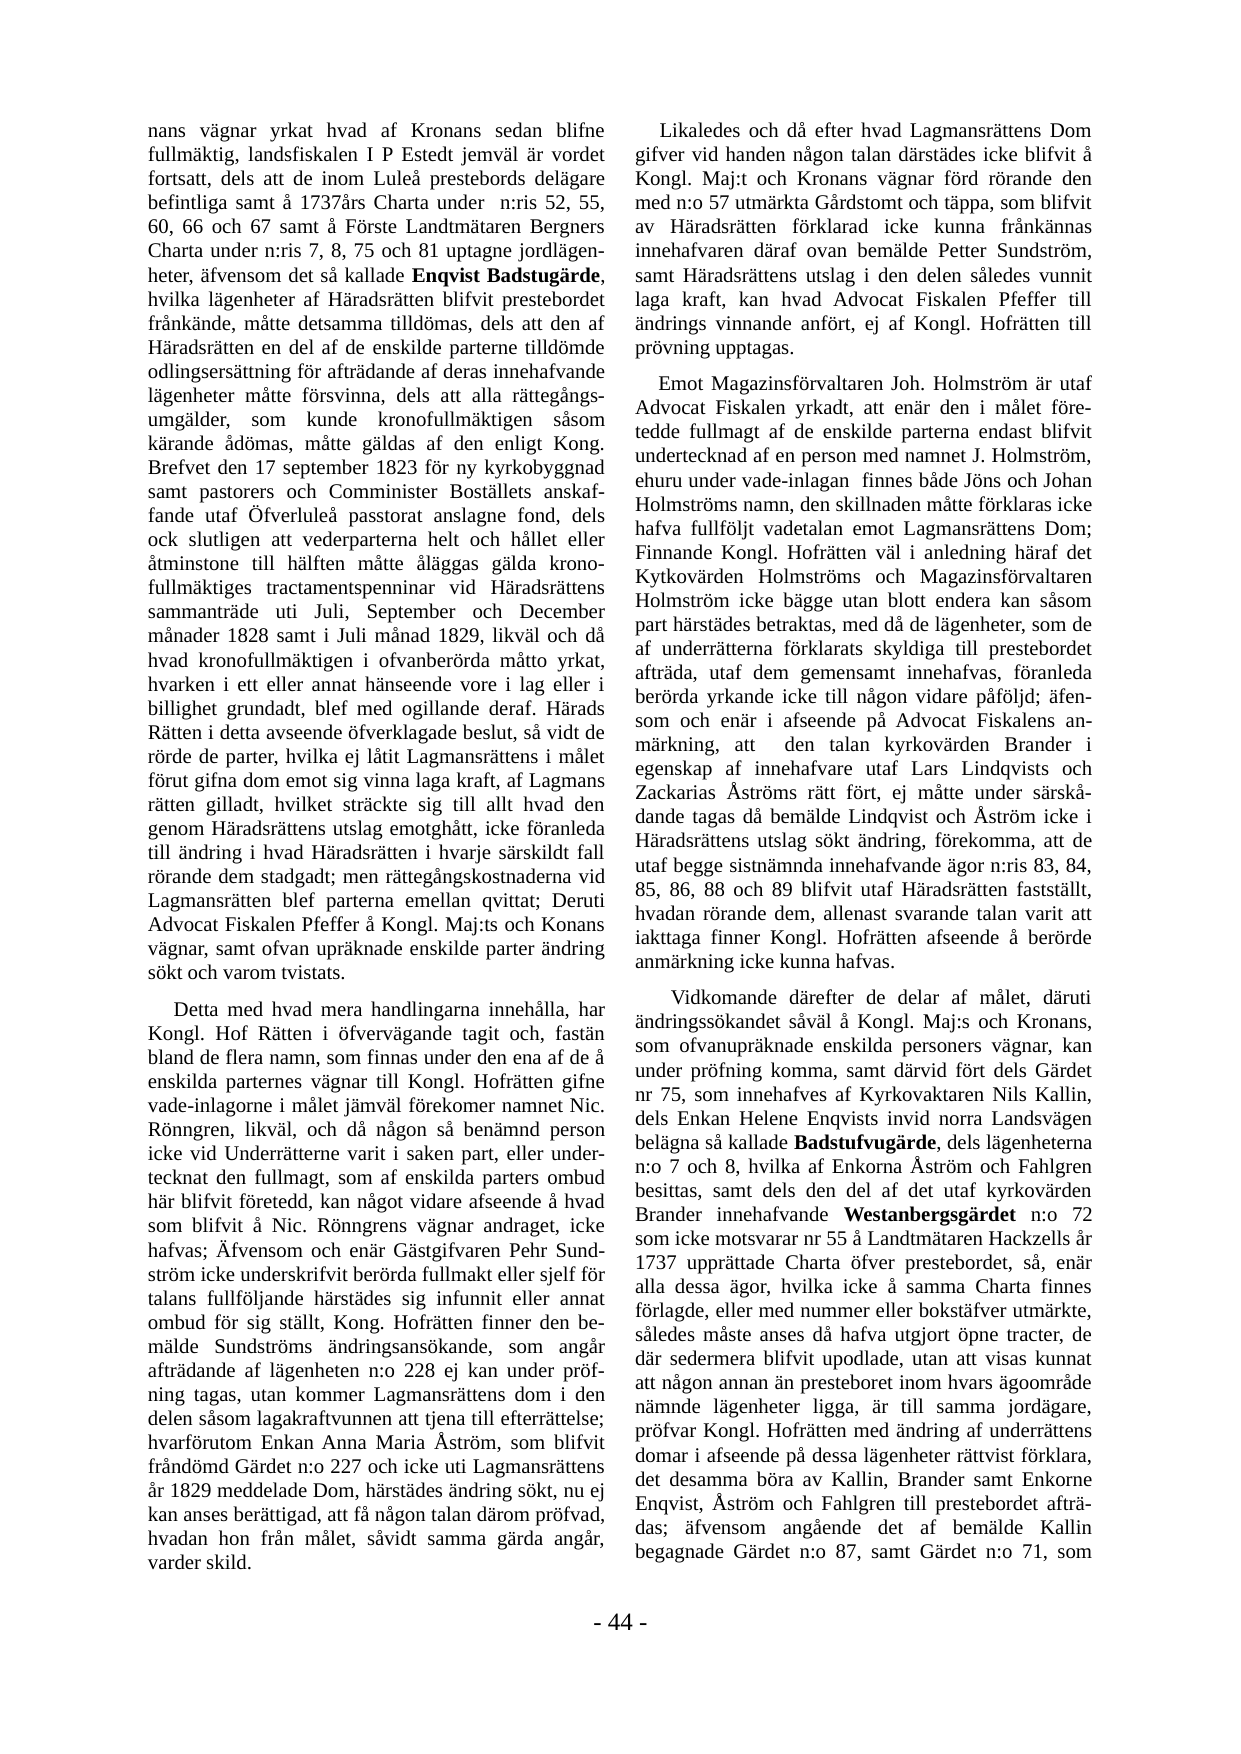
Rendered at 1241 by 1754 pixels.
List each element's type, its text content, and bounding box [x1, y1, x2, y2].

text Vidkomande därefter de delar af målet, däruti ändringssökandet såväl å Kongl. Maj:s och Kronans, som ofvanupräknade enskilda personers vägnar, kan under pröfning komma, samt därvid fört dels Gärdet nr 75, som innehafves af Kyrkovaktaren Nils Kallin, dels Enkan Helene Enqvists invid norra Landsvägen belägna så kallade Badstufvugärde, dels lägenheterna n:o 7 och 8, hvilka af Enkorna Åström och Fahlgren besittas, samt dels den del af det utaf kyrkovärden Brander innehafvande Westanbergsgärdet n:o 72 som icke motsvarar nr 55 å Landtmätaren Hackzells år 1737 upprättade Charta öfver prestebordet, så, enär alla dessa ägor, hvilka icke å samma Charta finnes förlagde, eller med nummer eller bokstäfver utmärkte, således måste anses då hafva utgjort öpne tracter, de där sedermera blifvit upodlade, utan att visas kunnat att någon annan än presteboret inom hvars ägoområde nämnde lägenheter ligga, är till samma jordägare, pröfvar Kongl. Hofrätten med ändring af underrättens domar i afseende på dessa lägenheter rättvist förklara, det desamma böra av Kallin, Brander samt Enkorne Enqvist, Åström och Fahlgren till prestebordet afträ-das; äfvensom angående det af bemälde Kallin begagnade Gärdet n:o 87, samt Gärdet n:o 71, som [635, 985, 1093, 1563]
text Detta med hvad mera handlingarna innehålla, har Kongl. Hof Rätten i öfvervägande tagit och, fastän bland de flera namn, som finnas under den ena af de å enskilda parternes vägnar till Kongl. Hofrätten gifne vade-inlagorne i målet jämväl förekomer namnet Nic. Rönngren, likväl, och då någon så benämnd person icke vid Underrätterne varit i saken part, eller under-tecknat den fullmagt, som af enskilda parters ombud här blifvit företedd, kan något vidare afseende å hvad som blifvit å Nic. Rönngrens vägnar andraget, icke hafvas; Äfvensom och enär Gästgifvaren Pehr Sund-ström icke underskrifvit berörda fullmakt eller sjelf för talans fullföljande härstädes sig infunnit eller annat ombud för sig ställt, Kong. Hofrätten finner den be-mälde Sundströms ändringsansökande, som angår afträdande af lägenheten n:o 228 ej kan under pröf-ning tagas, utan kommer Lagmansrättens dom i den delen såsom lagakraftvunnen att tjena till efterrättelse; hvarförutom Enkan Anna Maria Åström, som blifvit fråndömd Gärdet n:o 227 och icke uti Lagmansrättens år 1829 meddelade Dom, härstädes ändring sökt, nu ej kan anses berättigad, att få någon talan därom pröfvad, hvadan hon från målet, såvidt samma gärda angår, varder skild. [148, 997, 605, 1574]
text Likaledes och då efter hvad Lagmansrättens Dom gifver vid handen någon talan därstädes icke blifvit å Kongl. Maj:t och Kronans vägnar förd rörande den med n:o 57 utmärkta Gårdstomt och täppa, som blifvit av Häradsrätten förklarad icke kunna frånkännas innehafvaren däraf ovan bemälde Petter Sundström, samt Häradsrättens utslag i den delen således vunnit laga kraft, kan hvad Advocat Fiskalen Pfeffer till ändrings vinnande anfört, ej af Kongl. Hofrätten till prövning upptagas. [635, 118, 1093, 359]
text Emot Magazinsförvaltaren Joh. Holmström är utaf Advocat Fiskalen yrkadt, att enär den i målet före-tedde fullmagt af de enskilde parterna endast blifvit undertecknad af en person med namnet J. Holmström, ehuru under vade-inlagan finnes både Jöns och Johan Holmströms namn, den skillnaden måtte förklaras icke hafva fullföljt vadetalan emot Lagmansrättens Dom; Finnande Kongl. Hofrätten väl i anledning häraf det Kytkovärden Holmströms och Magazinsförvaltaren Holmström icke bägge utan blott endera kan såsom part härstädes betraktas, med då de lägenheter, som de af underrätterna förklarats skyldiga till prestebordet afträda, utaf dem gemensamt innehafvas, föranleda berörda yrkande icke till någon vidare påföljd; äfen-som och enär i afseende på Advocat Fiskalens an-märkning, att den talan kyrkovärden Brander i egenskap af innehafvare utaf Lars Lindqvists och Zackarias Åströms rätt fört, ej måtte under särskå-dande tagas då bemälde Lindqvist och Åström icke i Häradsrättens utslag sökt ändring, förekomma, att de utaf begge sistnämnda innehafvande ägor n:ris 83, 84, 85, 86, 88 och 89 blifvit utaf Häradsrätten fastställt, hvadan rörande dem, allenast svarande talan varit att iakttaga finner Kongl. Hofrätten afseende å berörde anmärkning icke kunna hafvas. [635, 371, 1093, 973]
text nans vägnar yrkat hvad af Kronans sedan blifne fullmäktig, landsfiskalen I P Estedt jemväl är vordet fortsatt, dels att de inom Luleå prestebords delägare befintliga samt å 1737års Charta under n:ris 52, 55, 60, 66 och 67 samt å Förste Landtmätaren Bergners Charta under n:ris 7, 8, 75 och 81 uptagne jordlägen-heter, äfvensom det så kallade Enqvist Badstugärde, hvilka lägenheter af Häradsrätten blifvit prestebordet frånkände, måtte detsamma tilldömas, dels att den af Häradsrätten en del af de enskilde parterne tilldömde odlingsersättning för afträdande af deras innehafvande lägenheter måtte försvinna, dels att alla rättegångs-umgälder, som kunde kronofullmäktigen såsom kärande ådömas, måtte gäldas af den enligt Kong. Brefvet den 17 september 1823 för ny kyrkobyggnad samt pastorers och Comminister Boställets anskaf-fande utaf Öfverluleå passtorat anslagne fond, dels ock slutligen att vederparterna helt och hållet eller åtminstone till hälften måtte åläggas gälda krono-fullmäktiges tractamentspenninar vid Häradsrättens sammanträde uti Juli, September och December månader 1828 samt i Juli månad 1829, likväl och då hvad kronofullmäktigen i ofvanberörda måtto yrkat, hvarken i ett eller annat hänseende vore i lag eller i billighet grundadt, blef med ogillande deraf. Härads Rätten i detta avseende öfverklagade beslut, så vidt de rörde de parter, hvilka ej låtit Lagmansrättens i målet förut gifna dom emot sig vinna laga kraft, af Lagmans rätten gilladt, hvilket sträckte sig till allt hvad den genom Häradsrättens utslag emotghått, icke föranleda till ändring i hvad Häradsrätten i hvarje särskildt fall rörande dem stadgadt; men rättegångskostnaderna vid Lagmansrätten blef parterna emellan qvittat; Deruti Advocat Fiskalen Pfeffer å Kongl. Maj:ts och Konans vägnar, samt ofvan upräknade enskilde parter ändring sökt och varom tvistats. [148, 118, 605, 984]
